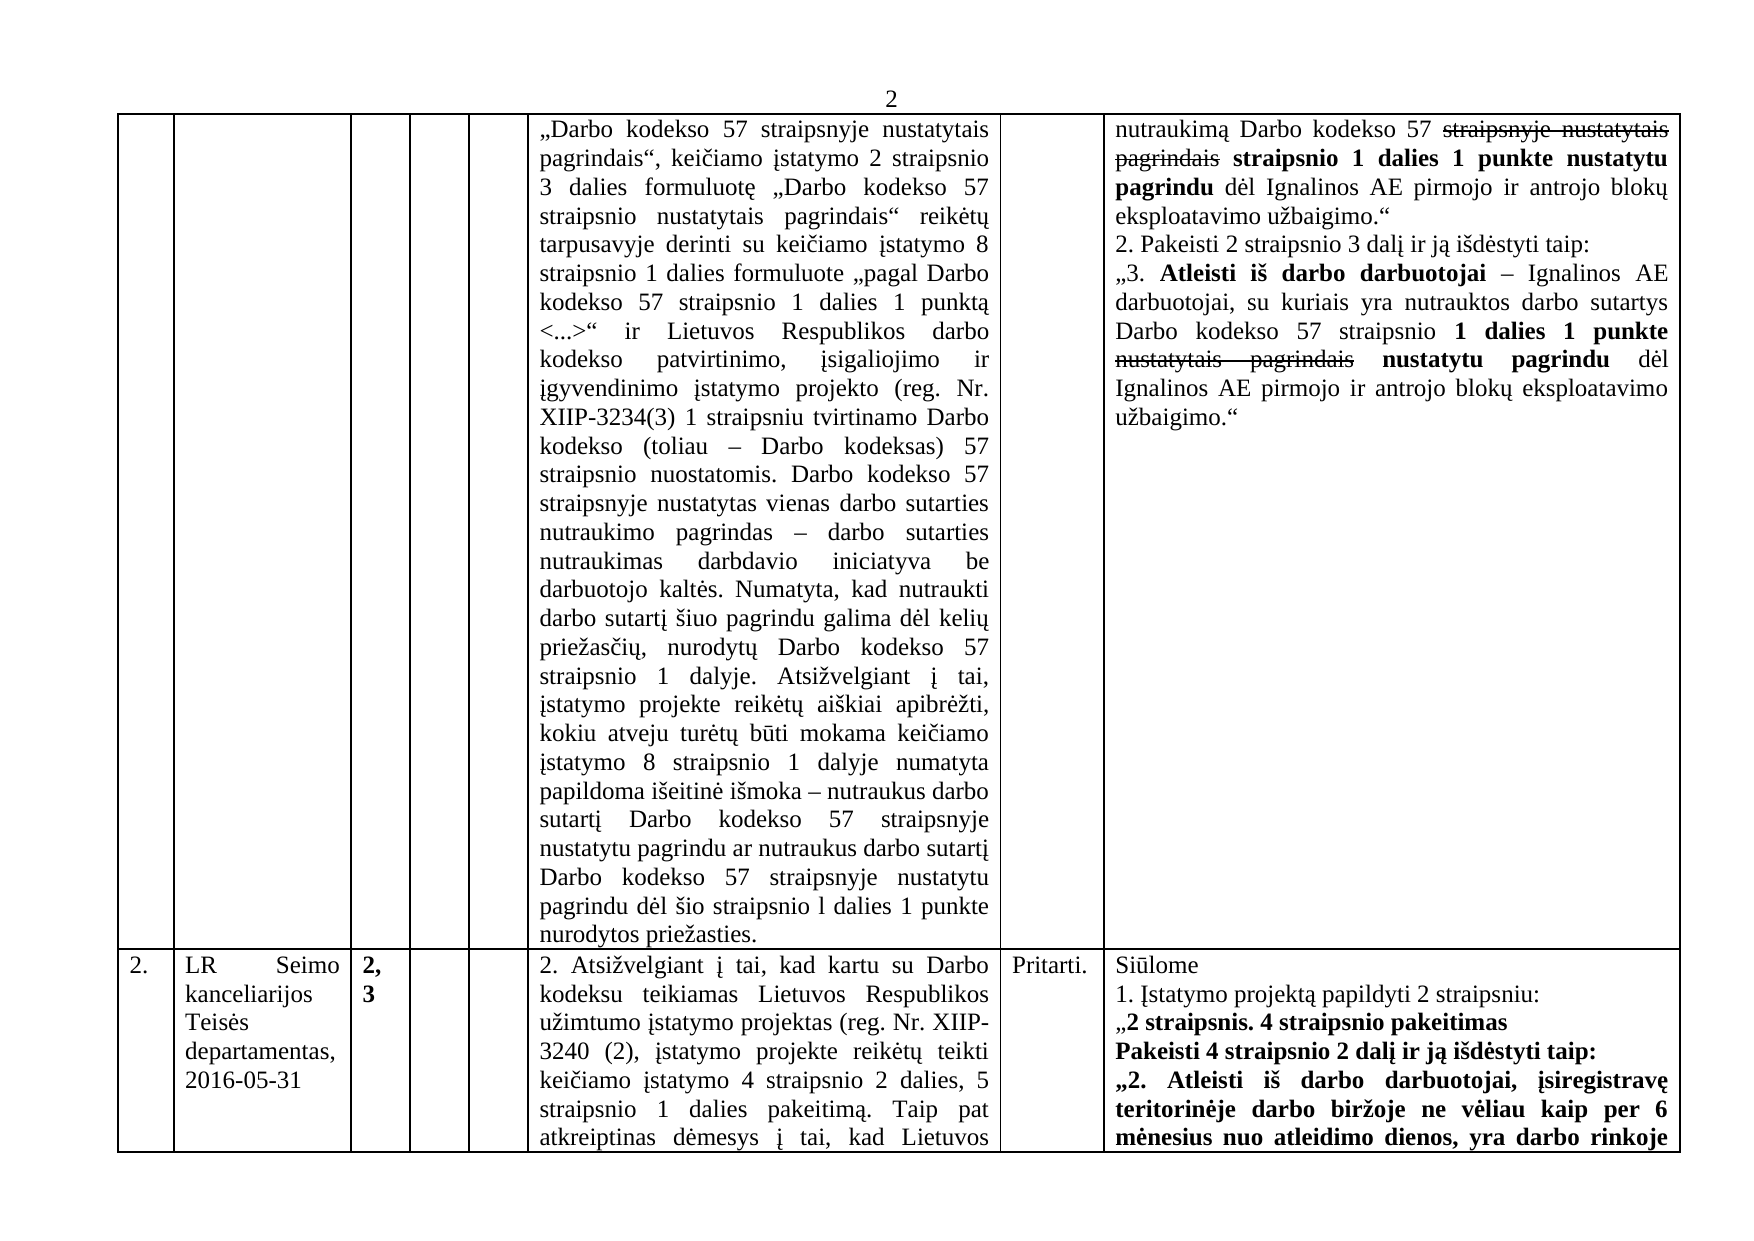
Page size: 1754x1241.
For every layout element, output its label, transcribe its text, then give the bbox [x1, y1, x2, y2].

table_cell nutraukimą Darbo kodekso 57 straipsnyje nustatytais pagrindais straipsnio 1 dalies 1 punkte nustatytu pagrindu dėl Ignalinos AE pirmojo ir antrojo blokų eksploatavimo užbaigimo.“ 2. Pakeisti 2 straipsnio 3 dalį ir ją išdėstyti taip: „3. Atleisti iš darbo darbuotojai – Ignalinos AE darbuotojai, su kuriais yra nutrauktos darbo sutartys Darbo kodekso 57 straipsnio 1 dalies 1 punkte nustatytais pagrindais nustatytu pagrindu dėl Ignalinos AE pirmojo ir antrojo blokų eksploatavimo užbaigimo.“ [1105, 115, 1679, 948]
table_cell LR Seimo kanceliarijos Teisės departamentas, 2016-05-31 [175, 950, 350, 1151]
table_cell Pritarti. [1001, 950, 1103, 1151]
table_cell [1001, 115, 1103, 948]
table_cell [411, 115, 468, 948]
table_cell 2. Atsižvelgiant į tai, kad kartu su Darbo kodeksu teikiamas Lietuvos Respublikos užimtumo įstatymo projektas (reg. Nr. XIIP-3240 (2), įstatymo projekte reikėtų teikti keičiamo įstatymo 4 straipsnio 2 dalies, 5 straipsnio 1 dalies pakeitimą. Taip pat atkreiptinas dėmesys į tai, kad Lietuvos [529, 950, 1000, 1151]
table_cell [470, 950, 527, 1151]
table_cell „Darbo kodekso 57 straipsnyje nustatytais pagrindais“, keičiamo įstatymo 2 straipsnio 3 dalies formuluotę „Darbo kodekso 57 straipsnio nustatytais pagrindais“ reikėtų tarpusavyje derinti su keičiamo įstatymo 8 straipsnio 1 dalies formuluote „pagal Darbo kodekso 57 straipsnio 1 dalies 1 punktą <...>“ ir Lietuvos Respublikos darbo kodekso patvirtinimo, įsigaliojimo ir įgyvendinimo įstatymo projekto (reg. Nr. XIIP-3234(3) 1 straipsniu tvirtinamo Darbo kodekso (toliau – Darbo kodeksas) 57 straipsnio nuostatomis. Darbo kodekso 57 straipsnyje nustatytas vienas darbo sutarties nutraukimo pagrindas – darbo sutarties nutraukimas darbdavio iniciatyva be darbuotojo kaltės. Numatyta, kad nutraukti darbo sutartį šiuo pagrindu galima dėl kelių priežasčių, nurodytų Darbo kodekso 57 straipsnio 1 dalyje. Atsižvelgiant į tai, įstatymo projekte reikėtų aiškiai apibrėžti, kokiu atveju turėtų būti mokama keičiamo įstatymo 8 straipsnio 1 dalyje numatyta papildoma išeitinė išmoka – nutraukus darbo sutartį Darbo kodekso 57 straipsnyje nustatytu pagrindu ar nutraukus darbo sutartį Darbo kodekso 57 straipsnyje nustatytu pagrindu dėl šio straipsnio l dalies 1 punkte nurodytos priežasties. [529, 115, 1000, 948]
table_cell 2. [119, 950, 173, 1151]
table_cell [352, 115, 409, 948]
table_cell [411, 950, 468, 1151]
table_cell 2, 3 [352, 950, 409, 1151]
table_cell [470, 115, 527, 948]
table_cell Siūlome 1. Įstatymo projektą papildyti 2 straipsniu: „2 straipsnis. 4 straipsnio pakeitimas Pakeisti 4 straipsnio 2 dalį ir ją išdėstyti taip: „2. Atleisti iš darbo darbuotojai, įsiregistravę teritorinėje darbo biržoje ne vėliau kaip per 6 mėnesius nuo atleidimo dienos, yra darbo rinkoje [1105, 950, 1679, 1151]
table_cell [175, 115, 350, 948]
table_cell [119, 115, 173, 948]
